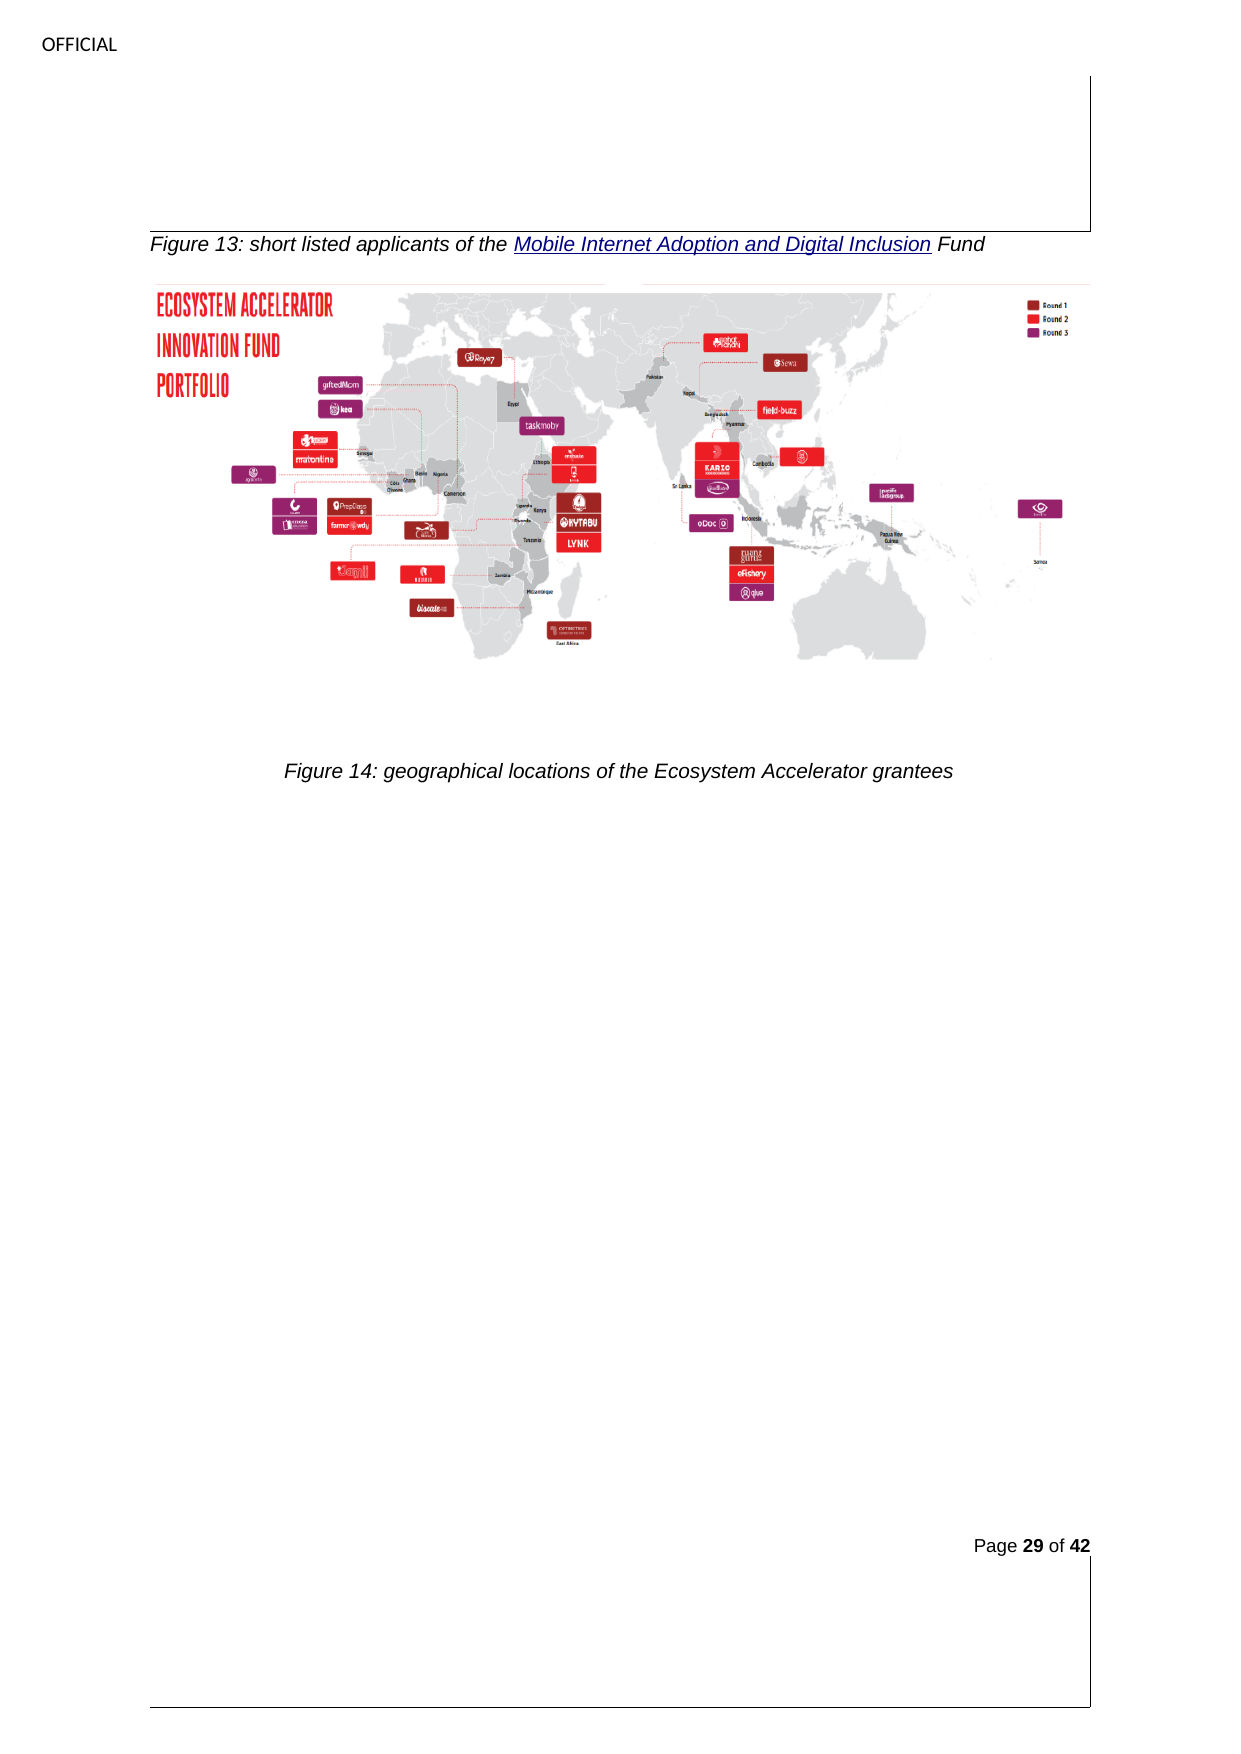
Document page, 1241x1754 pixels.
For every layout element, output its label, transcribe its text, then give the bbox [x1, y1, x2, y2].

text Figure 13: short listed applicants of the Mobile Internet Adoption and Digital Inclusion Fund [150, 232, 1090, 256]
text Figure 14: geographical locations of the Ecosystem Accelerator grantees [150, 759, 1090, 783]
